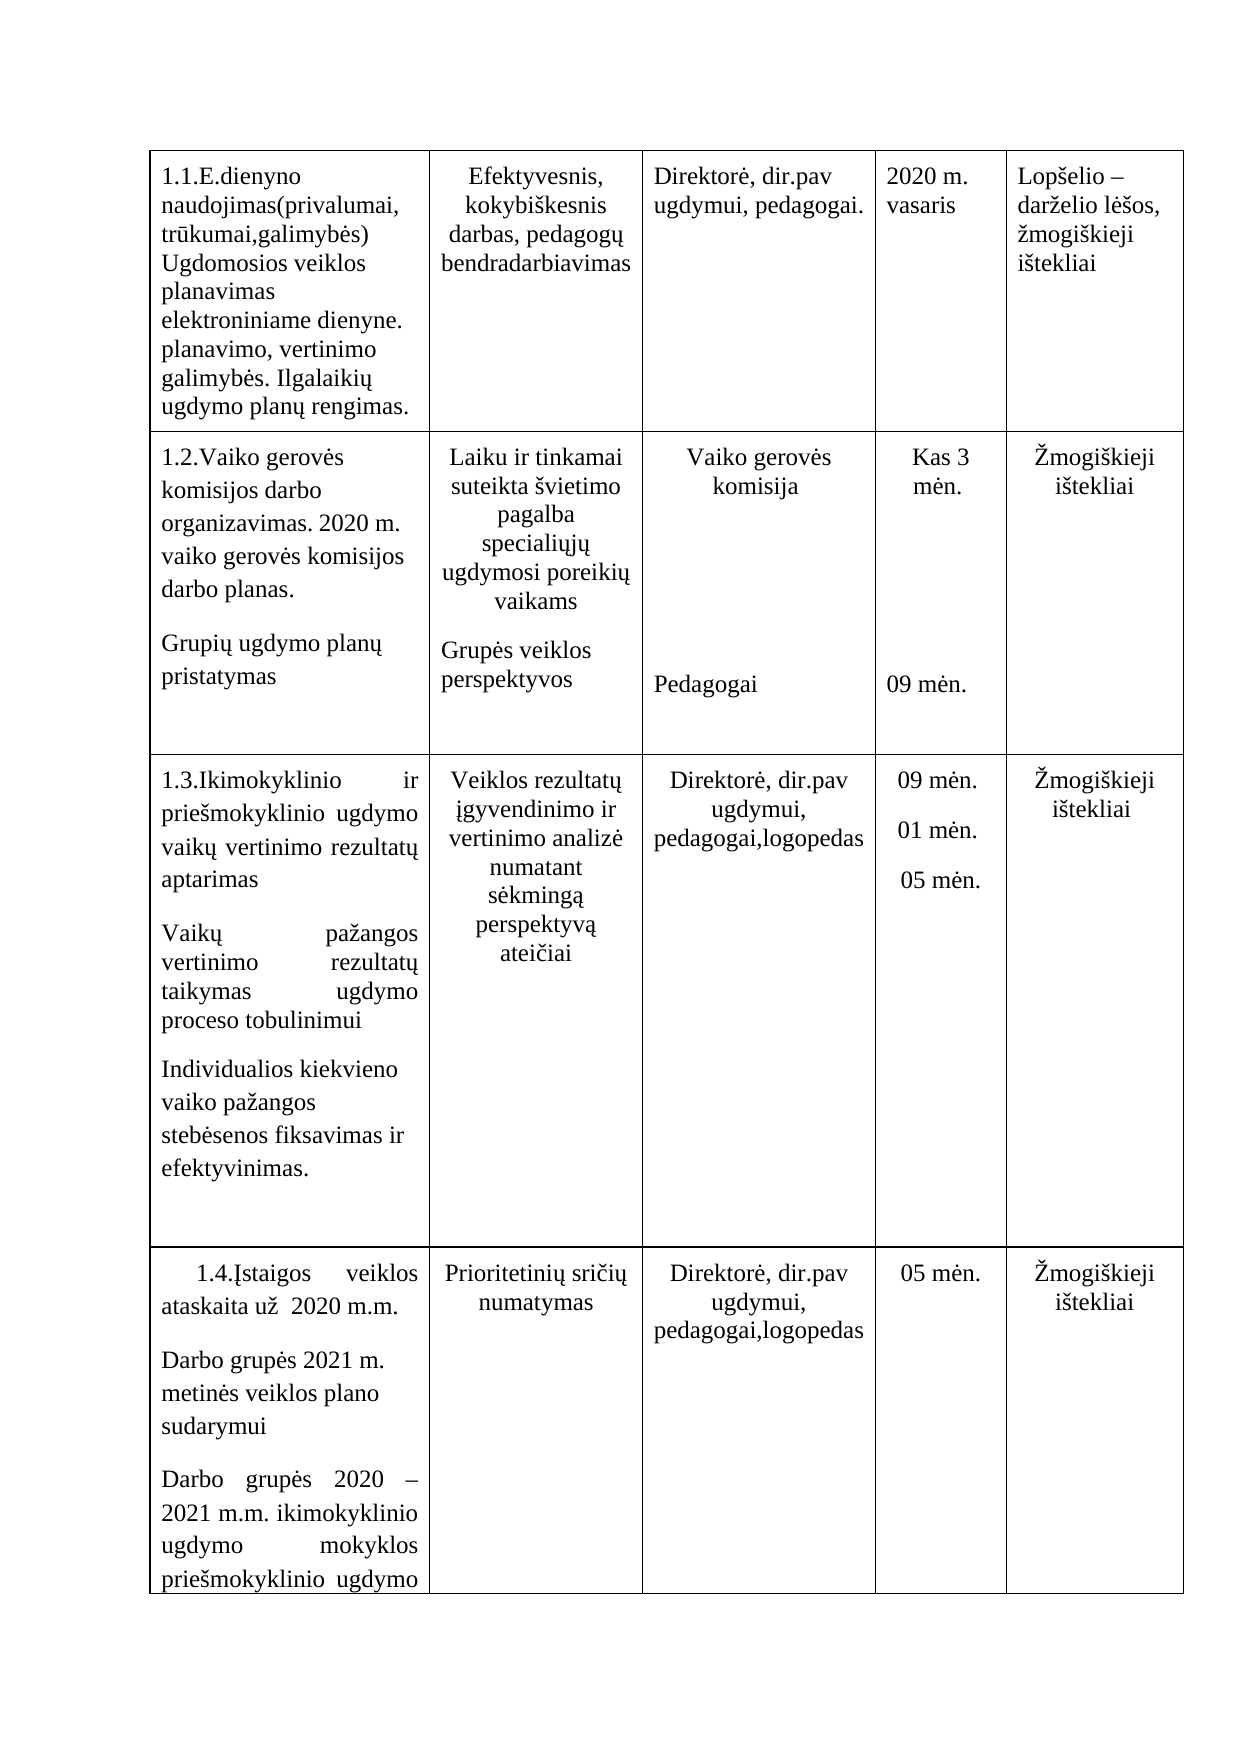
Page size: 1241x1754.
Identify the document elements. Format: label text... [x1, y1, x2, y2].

table_cell Žmogiškieji ištekliai [1007, 1248, 1183, 1592]
table_cell 1.2.Vaiko gerovės komisijos darbo organizavimas. 2020 m. vaiko gerovės komisijos darbo planas. Grupių ugdymo planų pristatymas [151, 432, 429, 754]
table_cell Žmogiškieji ištekliai [1007, 432, 1183, 754]
table_cell Direktorė, dir.pav ugdymui, pedagogai,logopedas [643, 1248, 875, 1592]
table_cell Direktorė, dir.pav ugdymui, pedagogai,logopedas [643, 755, 875, 1246]
table_cell 1.4.Įstaigos veiklos ataskaita už 2020 m.m. Darbo grupės 2021 m. metinės veiklos plano sudarymui Darbo grupės 2020 – 2021 m.m. ikimokyklinio ugdymo mokyklos priešmokyklinio ugdymo [151, 1248, 429, 1592]
table_cell 09 mėn. 01 mėn. 05 mėn. [876, 755, 1006, 1246]
table_cell Laiku ir tinkamai suteikta švietimo pagalba specialiųjų ugdymosi poreikių vaikams Grupės veiklos perspektyvos [430, 432, 642, 754]
table_cell Žmogiškieji ištekliai [1007, 755, 1183, 1246]
table_cell Vaiko gerovės komisija Pedagogai [643, 432, 875, 754]
table_cell 1.1.E.dienyno naudojimas(privalumai, trūkumai,galimybės) Ugdomosios veiklos planavimas elektroniniame dienyne. planavimo, vertinimo galimybės. Ilgalaikių ugdymo planų rengimas. [151, 151, 429, 431]
table_cell Efektyvesnis, kokybiškesnis darbas, pedagogų bendradarbiavimas [430, 151, 642, 431]
table_cell Direktorė, dir.pav ugdymui, pedagogai. [643, 151, 875, 431]
table_cell 05 mėn. [876, 1248, 1006, 1592]
table_cell Prioritetinių sričių numatymas [430, 1248, 642, 1592]
table_cell Kas 3 mėn. 09 mėn. [876, 432, 1006, 754]
table_cell Veiklos rezultatų įgyvendinimo ir vertinimo analizė numatant sėkmingą perspektyvą ateičiai [430, 755, 642, 1246]
table_cell 2020 m. vasaris [876, 151, 1006, 431]
table_cell Lopšelio – darželio lėšos, žmogiškieji ištekliai [1007, 151, 1183, 431]
table_cell 1.3.Ikimokyklinio ir priešmokyklinio ugdymo vaikų vertinimo rezultatų aptarimas Vaikų pažangos vertinimo rezultatų taikymas ugdymo proceso tobulinimui Individualios kiekvieno vaiko pažangos stebėsenos fiksavimas ir efektyvinimas. [151, 755, 429, 1246]
